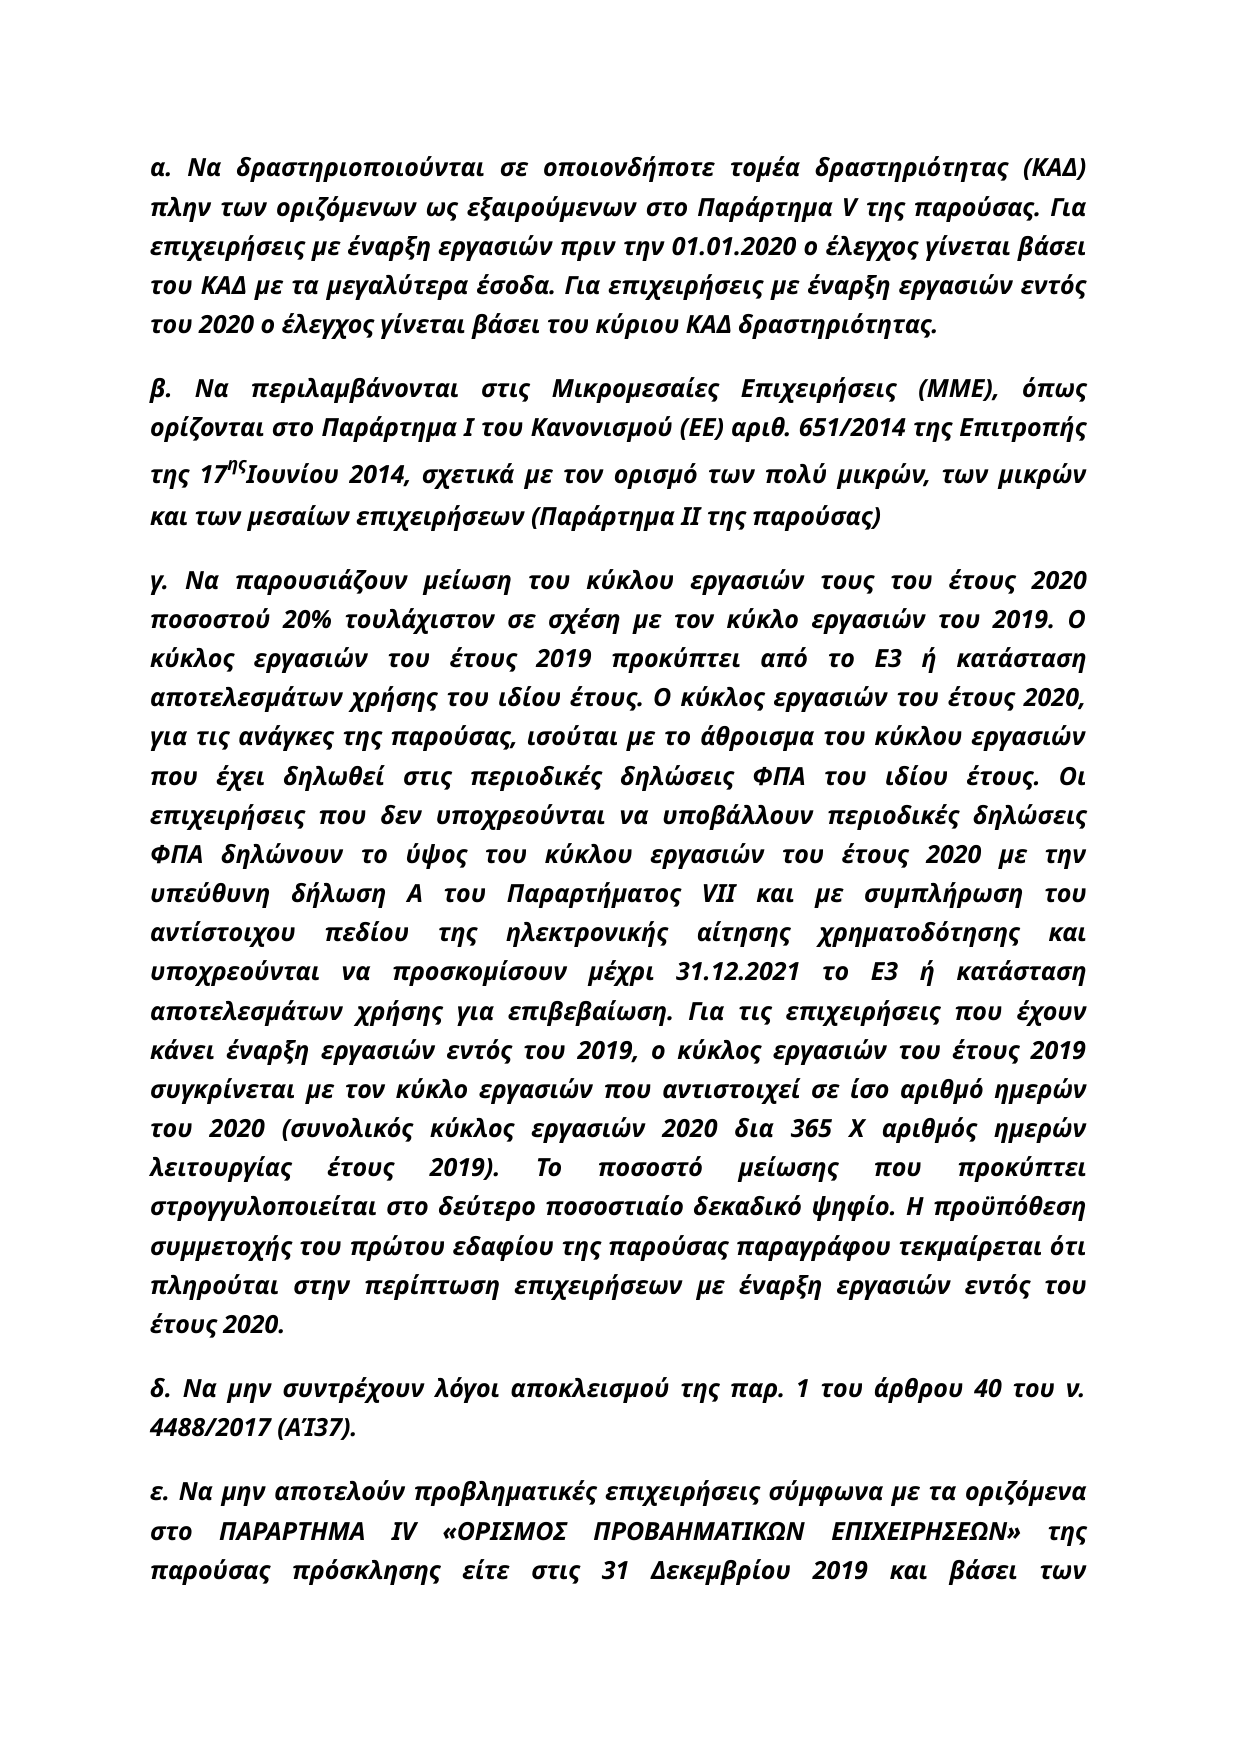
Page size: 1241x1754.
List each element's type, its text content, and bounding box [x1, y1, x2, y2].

text γ. Να παρουσιάζουν μείωση του κύκλου εργασιών τους του έτους 2020 ποσοστού 20% τουλάχιστον σε σχέση με τον κύκλο εργασιών του 2019. Ο κύκλος εργασιών του έτους 2019 προκύπτει από το Ε3 ή κατάσταση αποτελεσμάτων χρήσης του ιδίου έτους. Ο κύκλος εργασιών του έτους 2020, για τις ανάγκες της παρούσας, ισούται με το άθροισμα του κύκλου εργασιών που έχει δηλωθεί στις περιοδικές δηλώσεις ΦΠΑ του ιδίου έτους. Οι επιχειρήσεις που δεν υποχρεούνται να υποβάλλουν περιοδικές δηλώσεις ΦΠΑ δηλώνουν το ύψος του κύκλου εργασιών του έτους 2020 με την υπεύθυνη δήλωση Α του Παραρτήματος VII και με συμπλήρωση του αντίστοιχου πεδίου της ηλεκτρονικής αίτησης χρηματοδότησης και υποχρεούνται να προσκομίσουν μέχρι 31.12.2021 το Ε3 ή κατάσταση αποτελεσμάτων χρήσης για επιβεβαίωση. Για τις επιχειρήσεις που έχουν κάνει έναρξη εργασιών εντός του 2019, ο κύκλος εργασιών του έτους 2019 συγκρίνεται με τον κύκλο εργασιών που αντιστοιχεί σε ίσο αριθμό ημερών του 2020 (συνολικός κύκλος εργασιών 2020 δια 365 Χ αριθμός ημερών λειτουργίας έτους 2019). Το ποσοστό μείωσης που προκύπτει στρογγυλοποιείται στο δεύτερο ποσοστιαίο δεκαδικό ψηφίο. Η προϋπόθεση συμμετοχής του πρώτου εδαφίου της παρούσας παραγράφου τεκμαίρεται ότι πληρούται στην περίπτωση επιχειρήσεων με έναρξη εργασιών εντός του έτους 2020. [150, 562, 1090, 1341]
text ε. Να μην αποτελούν προβληματικές επιχειρήσεις σύμφωνα με τα οριζόμενα στο ΠΑΡΑΡΤΗΜΑ IV «ΟΡΙΣΜΟΣ ΠΡΟΒΑΗΜΑΤΙΚΩΝ ΕΠΙΧΕΙΡΗΣΕΩΝ» της παρούσας πρόσκλησης είτε στις 31 Δεκεμβρίου 2019 και βάσει των [150, 1474, 1090, 1586]
text α. Να δραστηριοποιούνται σε οποιονδήποτε τομέα δραστηριότητας (ΚΑΔ) πλην των οριζόμενων ως εξαιρούμενων στο Παράρτημα V της παρούσας. Για επιχειρήσεις με έναρξη εργασιών πριν την 01.01.2020 ο έλεγχος γίνεται βάσει του ΚΑΔ με τα μεγαλύτερα έσοδα. Για επιχειρήσεις με έναρξη εργασιών εντός του 2020 ο έλεγχος γίνεται βάσει του κύριου ΚΑΔ δραστηριότητας. [150, 150, 1090, 341]
text δ. Να μην συντρέχουν λόγοι αποκλεισμού της παρ. 1 του άρθρου 40 του ν. 4488/2017 (ΑΊ37). [150, 1371, 1090, 1444]
text β. Να περιλαμβάνονται στις Μικρομεσαίες Επιχειρήσεις (ΜΜΕ), όπως ορίζονται στο Παράρτημα Ι του Κανονισμού (ΕΕ) αριθ. 651/2014 της Επιτροπής της 17ηςΙουνίου 2014, σχετικά με τον ορισμό των πολύ μικρών, των μικρών και των μεσαίων επιχειρήσεων (Παράρτημα ΙΙ της παρούσας) [150, 371, 1090, 532]
